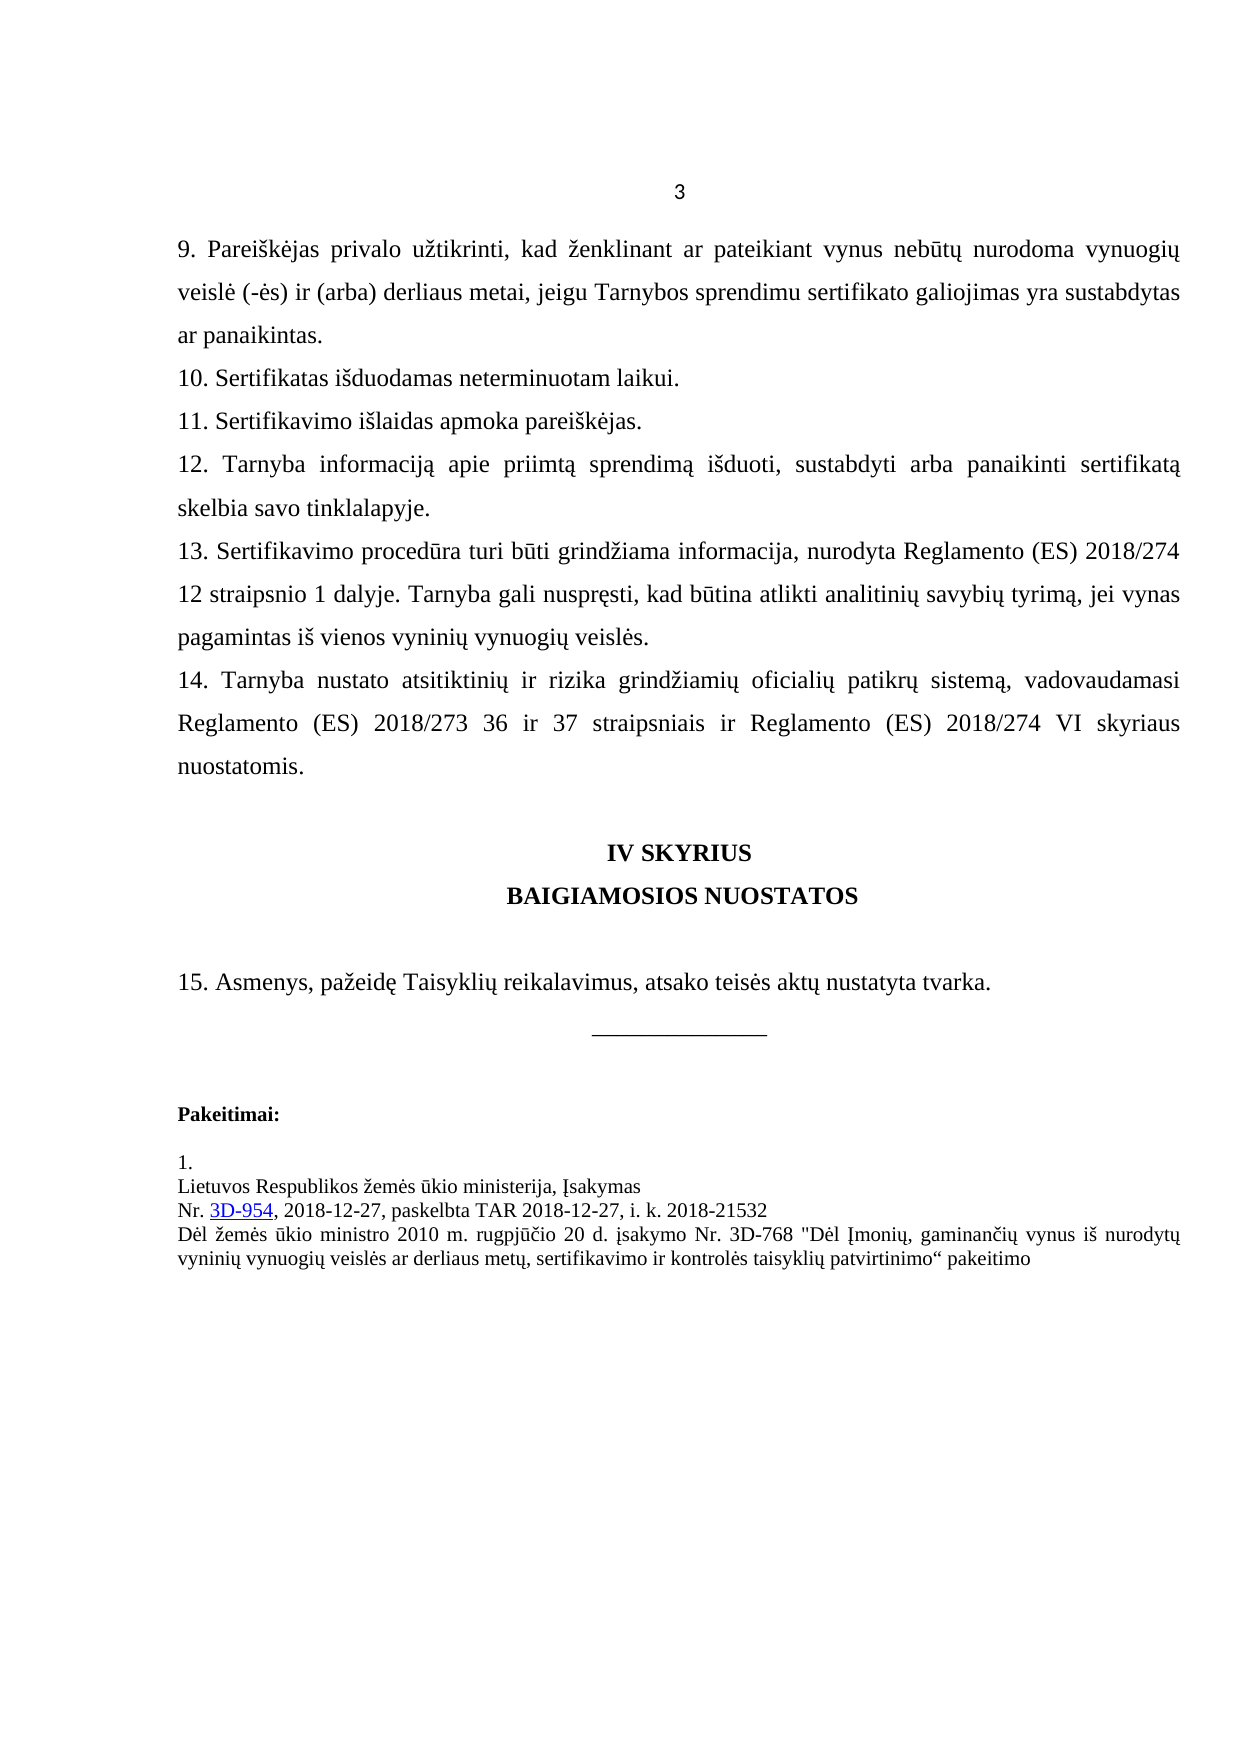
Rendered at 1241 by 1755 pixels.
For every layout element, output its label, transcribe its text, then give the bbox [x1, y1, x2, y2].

text 15. Asmenys, pažeidę Taisyklių reikalavimus, atsako teisės aktų nustatyta tvarka. [177, 967, 1181, 996]
text Nr. 3D-954, 2018-12-27, paskelbta TAR 2018-12-27, i. k. 2018-21532 [177, 1198, 1181, 1222]
text ______________ [177, 1010, 1181, 1039]
text 12. Tarnyba informaciją apie priimtą sprendimą išduoti, sustabdyti arba panaikinti sertifikatą skelbia savo tinklalapyje. [177, 449, 1181, 521]
text 1. [177, 1149, 1181, 1174]
text 9. Pareiškėjas privalo užtikrinti, kad ženklinant ar pateikiant vynus nebūtų nurodoma vynuogių veislė (-ės) ir (arba) derliaus metai, jeigu Tarnybos sprendimu sertifikato galiojimas yra sustabdytas ar panaikintas. [177, 234, 1181, 349]
text Dėl žemės ūkio ministro 2010 m. rugpjūčio 20 d. įsakymo Nr. 3D-768 "Dėl Įmonių, gaminančių vynus iš nurodytų vyninių vynuogių veislės ar derliaus metų, sertifikavimo ir kontrolės taisyklių patvirtinimo“ pakeitimo [177, 1222, 1181, 1270]
text 11. Sertifikavimo išlaidas apmoka pareiškėjas. [177, 406, 1181, 435]
text 10. Sertifikatas išduodamas neterminuotam laikui. [177, 363, 1181, 392]
text 14. Tarnyba nustato atsitiktinių ir rizika grindžiamių oficialių patikrų sistemą, vadovaudamasi Reglamento (ES) 2018/273 36 ir 37 straipsniais ir Reglamento (ES) 2018/274 VI skyriaus nuostatomis. [177, 665, 1181, 780]
text Lietuvos Respublikos žemės ūkio ministerija, Įsakymas [177, 1174, 1181, 1198]
text IV skyrius [177, 838, 1181, 866]
text 13. Sertifikavimo procedūra turi būti grindžiama informacija, nurodyta Reglamento (ES) 2018/274 12 straipsnio 1 dalyje. Tarnyba gali nuspręsti, kad būtina atlikti analitinių savybių tyrimą, jei vynas pagamintas iš vienos vyninių vynuogių veislės. [177, 536, 1181, 651]
text Pakeitimai: [177, 1101, 1181, 1126]
text BAIGIAMOSIOS NUOSTATOS [177, 881, 1181, 909]
